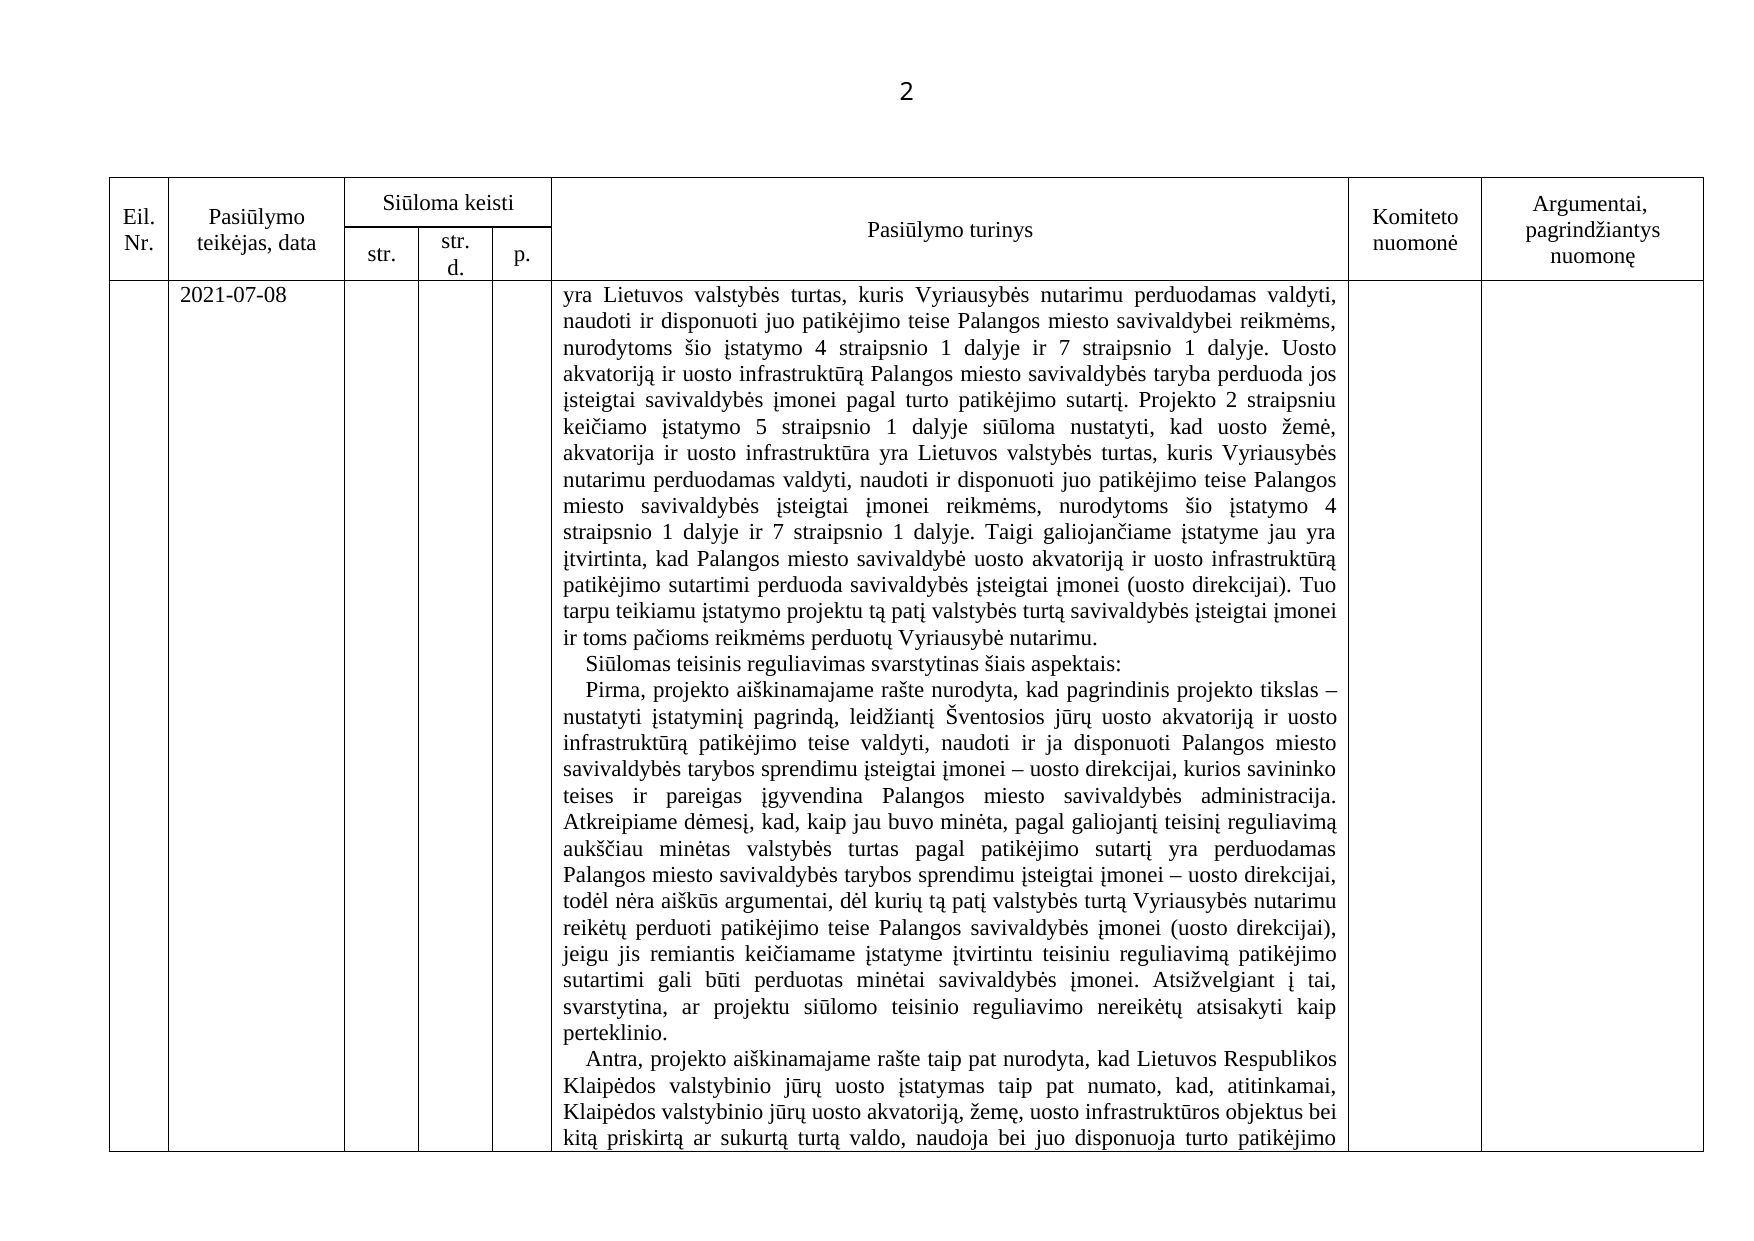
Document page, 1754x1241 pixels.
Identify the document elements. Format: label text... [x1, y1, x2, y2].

table_header Komiteto nuomonė [1349, 178, 1481, 280]
table_header Siūloma keisti [345, 178, 551, 226]
table_cell [419, 281, 492, 1151]
table_cell [110, 281, 168, 1151]
table_cell [345, 281, 418, 1151]
table_header Eil. Nr. [110, 178, 168, 280]
table_cell str. [345, 228, 418, 280]
table_cell [1482, 281, 1703, 1151]
table_header Argumentai, pagrindžiantys nuomonę [1482, 178, 1703, 280]
table_cell yra Lietuvos valstybės turtas, kuris Vyriausybės nutarimu perduodamas valdyti, naudoti ir disponuoti juo patikėjimo teise Palangos miesto savivaldybei reikmėms, nurodytoms šio įstatymo 4 straipsnio 1 dalyje ir 7 straipsnio 1 dalyje. Uosto akvatoriją ir uosto infrastruktūrą Palangos miesto savivaldybės taryba perduoda jos įsteigtai savivaldybės įmonei pagal turto patikėjimo sutartį. Projekto 2 straipsniu keičiamo įstatymo 5 straipsnio 1 dalyje siūloma nustatyti, kad uosto žemė, akvatorija ir uosto infrastruktūra yra Lietuvos valstybės turtas, kuris Vyriausybės nutarimu perduodamas valdyti, naudoti ir disponuoti juo patikėjimo teise Palangos miesto savivaldybės įsteigtai įmonei reikmėms, nurodytoms šio įstatymo 4 straipsnio 1 dalyje ir 7 straipsnio 1 dalyje. Taigi galiojančiame įstatyme jau yra įtvirtinta, kad Palangos miesto savivaldybė uosto akvatoriją ir uosto infrastruktūrą patikėjimo sutartimi perduoda savivaldybės įsteigtai įmonei (uosto direkcijai). Tuo tarpu teikiamu įstatymo projektu tą patį valstybės turtą savivaldybės įsteigtai įmonei ir toms pačioms reikmėms perduotų Vyriausybė nutarimu. Siūlomas teisinis reguliavimas svarstytinas šiais aspektais: Pirma, projekto aiškinamajame rašte nurodyta, kad pagrindinis projekto tikslas – nustatyti įstatyminį pagrindą, leidžiantį Šventosios jūrų uosto akvatoriją ir uosto infrastruktūrą patikėjimo teise valdyti, naudoti ir ja disponuoti Palangos miesto savivaldybės tarybos sprendimu įsteigtai įmonei – uosto direkcijai, kurios savininko teises ir pareigas įgyvendina Palangos miesto savivaldybės administracija. Atkreipiame dėmesį, kad, kaip jau buvo minėta, pagal galiojantį teisinį reguliavimą aukščiau minėtas valstybės turtas pagal patikėjimo sutartį yra perduodamas Palangos miesto savivaldybės tarybos sprendimu įsteigtai įmonei – uosto direkcijai, todėl nėra aiškūs argumentai, dėl kurių tą patį valstybės turtą Vyriausybės nutarimu reikėtų perduoti patikėjimo teise Palangos savivaldybės įmonei (uosto direkcijai), jeigu jis remiantis keičiamame įstatyme įtvirtintu teisiniu reguliavimą patikėjimo sutartimi gali būti perduotas minėtai savivaldybės įmonei. Atsižvelgiant į tai, svarstytina, ar projektu siūlomo teisinio reguliavimo nereikėtų atsisakyti kaip perteklinio. Antra, projekto aiškinamajame rašte taip pat nurodyta, kad Lietuvos Respublikos Klaipėdos valstybinio jūrų uosto įstatymas taip pat numato, kad, atitinkamai, Klaipėdos valstybinio jūrų uosto akvatoriją, žemę, uosto infrastruktūros objektus bei kitą priskirtą ar sukurtą turtą valdo, naudoja bei juo disponuoja turto patikėjimo [552, 281, 1348, 1151]
table_header Pasiūlymo teikėjas, data [169, 178, 344, 280]
table_header Pasiūlymo turinys [552, 178, 1348, 280]
table_cell [1349, 281, 1481, 1151]
table_cell p. [493, 228, 551, 280]
table_cell [493, 281, 551, 1151]
table_cell 2021-07-08 [169, 281, 344, 1151]
table_cell str. d. [419, 228, 492, 280]
